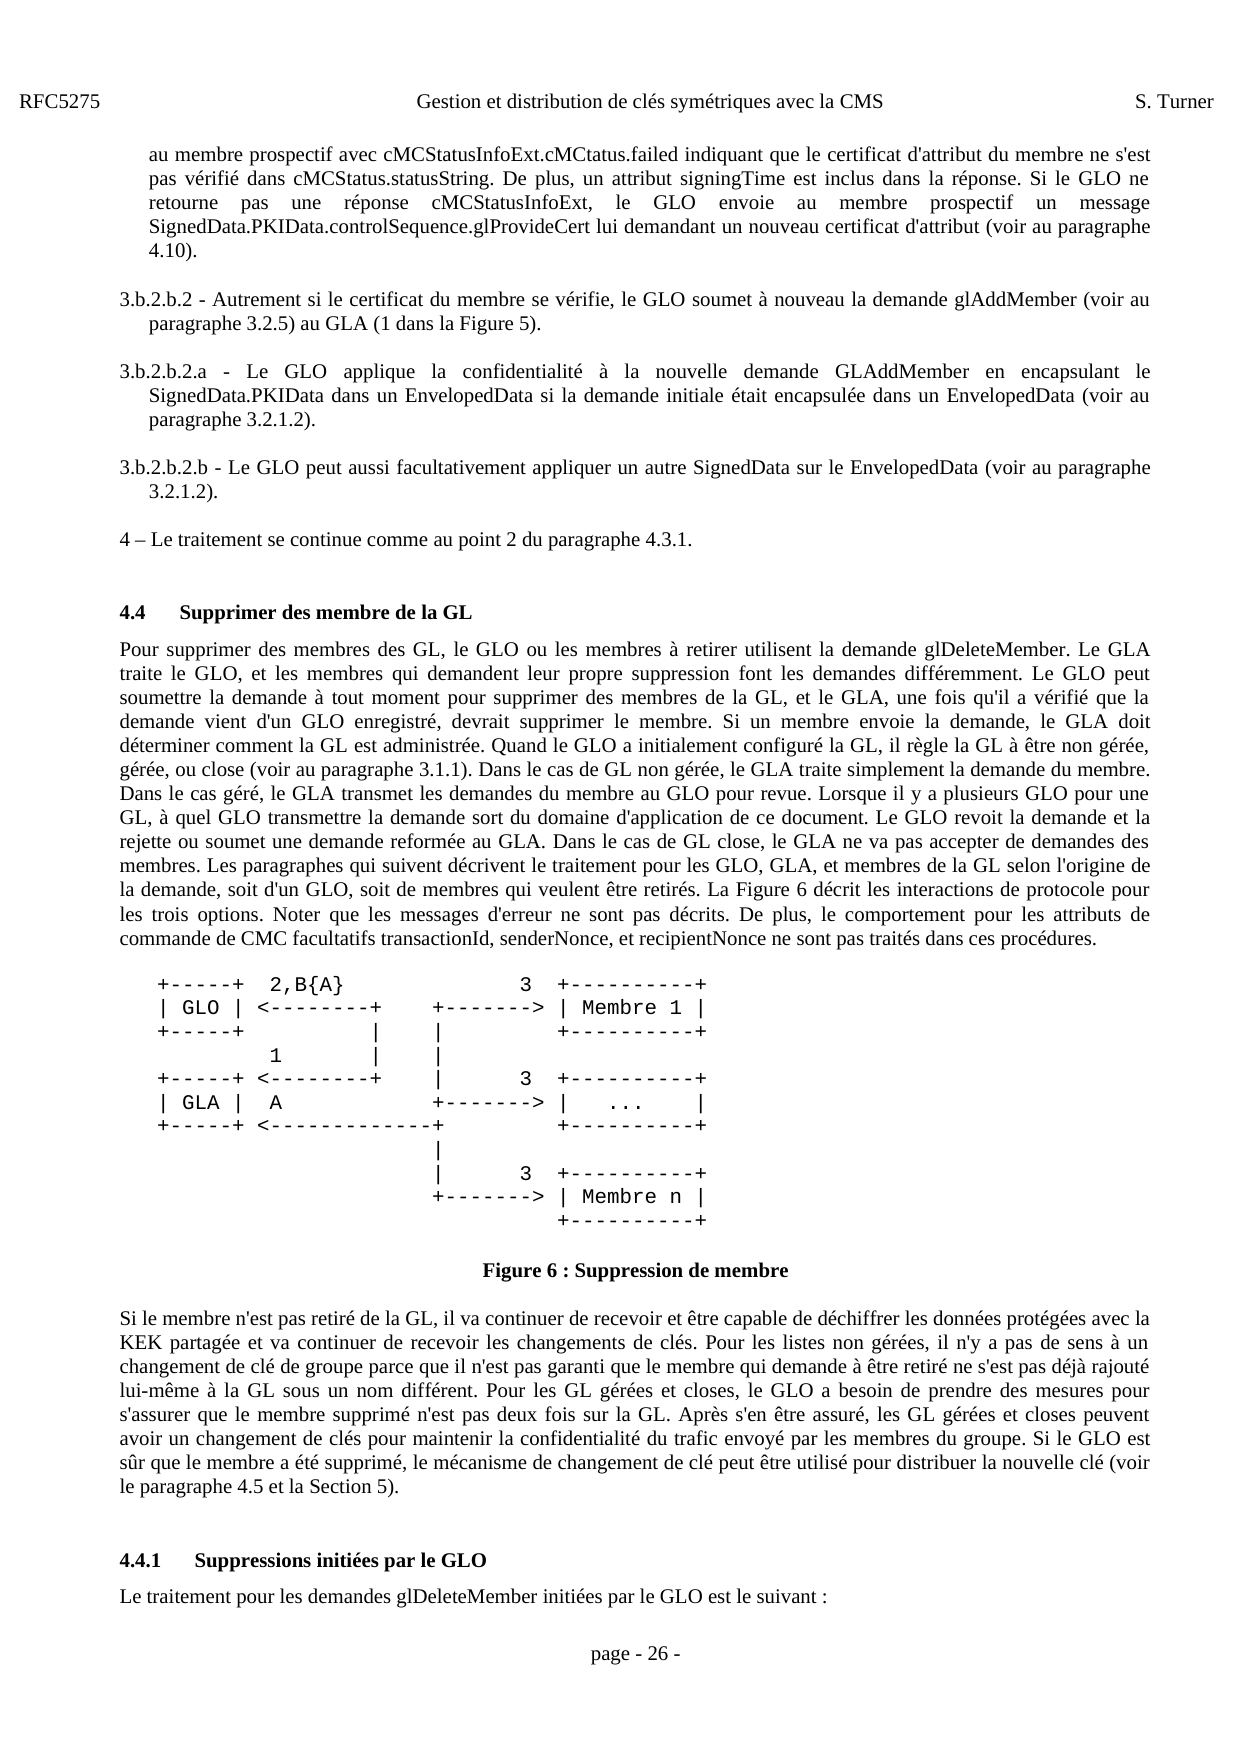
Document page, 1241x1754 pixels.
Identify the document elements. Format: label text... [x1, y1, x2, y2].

text +-----+ 2,B{A} 3 +----------+ [119, 974, 1152, 997]
text +-------> | Membre n | [119, 1186, 1152, 1210]
text 3.b.2.b.2.a - Le GLO applique la confidentialité à la nouvelle demande GLAddMember en encapsulant le SignedData.PKIData dans un EnvelopedData si la demande initiale était encapsulée dans un EnvelopedData (voir au paragraphe 3.2.1.2). [119, 359, 1152, 431]
subtitle Figure 6 : Suppression de membre [119, 1258, 1152, 1282]
text +-----+ <--------+ | 3 +----------+ [119, 1068, 1152, 1092]
text | [119, 1139, 1152, 1163]
text | GLA | A +-------> | ... | [119, 1092, 1152, 1116]
text Le traitement pour les demandes glDeleteMember initiées par le GLO est le suivant : [119, 1584, 1152, 1608]
text 1 | | [119, 1044, 1152, 1068]
text Pour supprimer des membres des GL, le GLO ou les membres à retirer utilisent la demande glDeleteMember. Le GLA traite le GLO, et les membres qui demandent leur propre suppression font les demandes différemment. Le GLO peut soumettre la demande à tout moment pour supprimer des membres de la GL, et le GLA, une fois qu'il a vérifié que la demande vient d'un GLO enregistré, devrait supprimer le membre. Si un membre envoie la demande, le GLA doit déterminer comment la GL est administrée. Quand le GLO a initialement configuré la GL, il règle la GL à être non gérée, gérée, ou close (voir au paragraphe 3.1.1). Dans le cas de GL non gérée, le GLA traite simplement la demande du membre. Dans le cas géré, le GLA transmet les demandes du membre au GLO pour revue. Lorsque il y a plusieurs GLO pour une GL, à quel GLO transmettre la demande sort du domaine d'application de ce document. Le GLO revoit la demande et la rejette ou soumet une demande reformée au GLA. Dans le cas de GL close, le GLA ne va pas accepter de demandes des membres. Les paragraphes qui suivent décrivent le traitement pour les GLO, GLA, et membres de la GL selon l'origine de la demande, soit d'un GLO, soit de membres qui veulent être retirés. La Figure 6 décrit les interactions de protocole pour les trois options. Noter que les messages d'erreur ne sont pas décrits. De plus, le comportement pour les attributs de commande de CMC facultatifs transactionId, senderNonce, et recipientNonce ne sont pas traités dans ces procédures. [119, 637, 1152, 949]
subtitle 4.4.1 Suppressions initiées par le GLO [119, 1547, 1152, 1572]
text +-----+ <-------------+ +----------+ [119, 1116, 1152, 1139]
text au membre prospectif avec cMCStatusInfoExt.cMCtatus.failed indiquant que le certificat d'attribut du membre ne s'est pas vérifié dans cMCStatus.statusString. De plus, un attribut signingTime est inclus dans la réponse. Si le GLO ne retourne pas une réponse cMCStatusInfoExt, le GLO envoie au membre prospectif un message SignedData.PKIData.controlSequence.glProvideCert lui demandant un nouveau certificat d'attribut (voir au paragraphe 4.10). [119, 142, 1152, 262]
text Si le membre n'est pas retiré de la GL, il va continuer de recevoir et être capable de déchiffrer les données protégées avec la KEK partagée et va continuer de recevoir les changements de clés. Pour les listes non gérées, il n'y a pas de sens à un changement de clé de groupe parce que il n'est pas garanti que le membre qui demande à être retiré ne s'est pas déjà rajouté lui-même à la GL sous un nom différent. Pour les GL gérées et closes, le GLO a besoin de prendre des mesures pour s'assurer que le membre supprimé n'est pas deux fois sur la GL. Après s'en être assuré, les GL gérées et closes peuvent avoir un changement de clés pour maintenir la confidentialité du trafic envoyé par les membres du groupe. Si le GLO est sûr que le membre a été supprimé, le mécanisme de changement de clé peut être utilisé pour distribuer la nouvelle clé (voir le paragraphe 4.5 et la Section 5). [119, 1306, 1152, 1498]
text 3.b.2.b.2 - Autrement si le certificat du membre se vérifie, le GLO soumet à nouveau la demande glAddMember (voir au paragraphe 3.2.5) au GLA (1 dans la Figure 5). [119, 286, 1152, 334]
text 3.b.2.b.2.b - Le GLO peut aussi facultativement appliquer un autre SignedData sur le EnvelopedData (voir au paragraphe 3.2.1.2). [119, 455, 1152, 503]
text 4 – Le traitement se continue comme au point 2 du paragraphe 4.3.1. [119, 527, 1152, 551]
text | GLO | <--------+ +-------> | Membre 1 | [119, 997, 1152, 1021]
text | 3 +----------+ [119, 1163, 1152, 1186]
text +----------+ [119, 1210, 1152, 1234]
subtitle 4.4 Supprimer des membre de la GL [119, 600, 1152, 624]
text +-----+ | | +----------+ [119, 1021, 1152, 1044]
